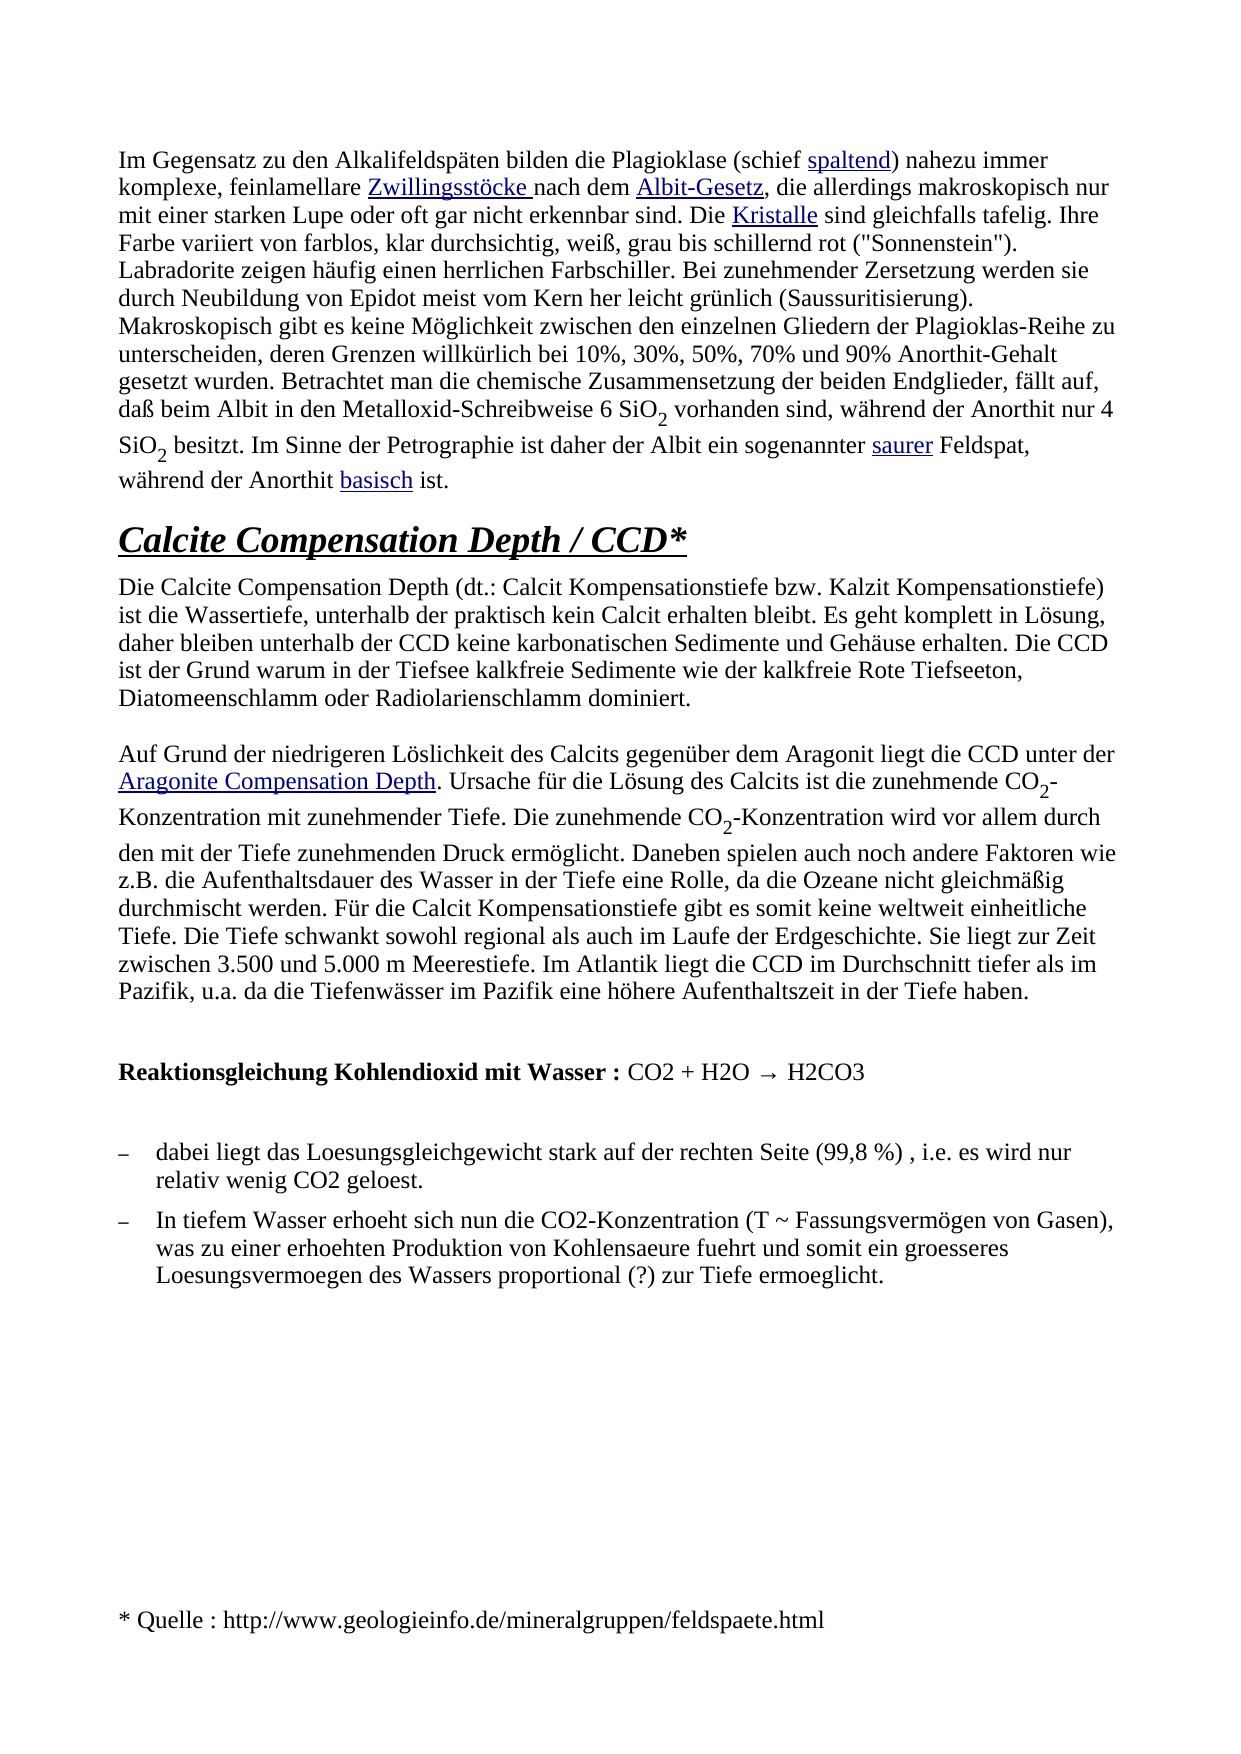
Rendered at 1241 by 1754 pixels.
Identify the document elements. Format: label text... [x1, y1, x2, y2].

text Im Gegensatz zu den Alkalifeldspäten bilden die Plagioklase (schief spaltend) nahezu immer komplexe, feinlamellare Zwillingsstöcke nach dem Albit-Gesetz, die allerdings makroskopisch nur mit einer starken Lupe oder oft gar nicht erkennbar sind. Die Kristalle sind gleichfalls tafelig. Ihre Farbe variiert von farblos, klar durchsichtig, weiß, grau bis schillernd rot ("Sonnenstein"). Labradorite zeigen häufig einen herrlichen Farbschiller. Bei zunehmender Zersetzung werden sie durch Neubildung von Epidot meist vom Kern her leicht grünlich (Saussuritisierung). Makroskopisch gibt es keine Möglichkeit zwischen den einzelnen Gliedern der Plagioklas-Reihe zu unterscheiden, deren Grenzen willkürlich bei 10%, 30%, 50%, 70% und 90% Anorthit-Gehalt gesetzt wurden. Betrachtet man die chemische Zusammensetzung der beiden Endglieder, fällt auf, daß beim Albit in den Metalloxid-Schreibweise 6 SiO2 vorhanden sind, während der Anorthit nur 4 SiO2 besitzt. Im Sinne der Petrographie ist daher der Albit ein sogenannter saurer Feldspat, während der Anorthit basisch ist. [118, 118, 1122, 494]
text Reaktionsgleichung Kohlendioxid mit Wasser : CO2 + H2O → H2CO3 [118, 1058, 1122, 1086]
list In tiefem Wasser erhoeht sich nun die CO2-Konzentration (T ~ Fassungsvermögen von Gasen), was zu einer erhoehten Produktion von Kohlensaeure fuehrt und somit ein groesseres Loesungsvermoegen des Wassers proportional (?) zur Tiefe ermoeglicht. [118, 1206, 1122, 1289]
subtitle Calcite Compensation Depth / CCD* [118, 519, 1122, 561]
text Die Calcite Compensation Depth (dt.: Calcit Kompensationstiefe bzw. Kalzit Kompensationstiefe) ist die Wassertiefe, unterhalb der praktisch kein Calcit erhalten bleibt. Es geht komplett in Lösung, daher bleiben unterhalb der CCD keine karbonatischen Sedimente und Gehäuse erhalten. Die CCD ist der Grund warum in der Tiefsee kalkfreie Sedimente wie der kalkfreie Rote Tiefseeton, Diatomeenschlamm oder Radiolarienschlamm dominiert. Auf Grund der niedrigeren Löslichkeit des Calcits gegenüber dem Aragonit liegt die CCD unter der Aragonite Compensation Depth. Ursache für die Lösung des Calcits ist die zunehmende CO2-Konzentration mit zunehmender Tiefe. Die zunehmende CO2-Konzentration wird vor allem durch den mit der Tiefe zunehmenden Druck ermöglicht. Daneben spielen auch noch andere Faktoren wie z.B. die Aufenthaltsdauer des Wasser in der Tiefe eine Rolle, da die Ozeane nicht gleichmäßig durchmischt werden. Für die Calcit Kompensationstiefe gibt es somit keine weltweit einheitliche Tiefe. Die Tiefe schwankt sowohl regional als auch im Laufe der Erdgeschichte. Sie liegt zur Zeit zwischen 3.500 und 5.000 m Meerestiefe. Im Atlantik liegt die CCD im Durchschnitt tiefer als im Pazifik, u.a. da die Tiefenwässer im Pazifik eine höhere Aufenthaltszeit in der Tiefe haben. [118, 573, 1122, 1005]
list dabei liegt das Loesungsgleichgewicht stark auf der rechten Seite (99,8 %) , i.e. es wird nur relativ wenig CO2 geloest. [118, 1138, 1122, 1194]
